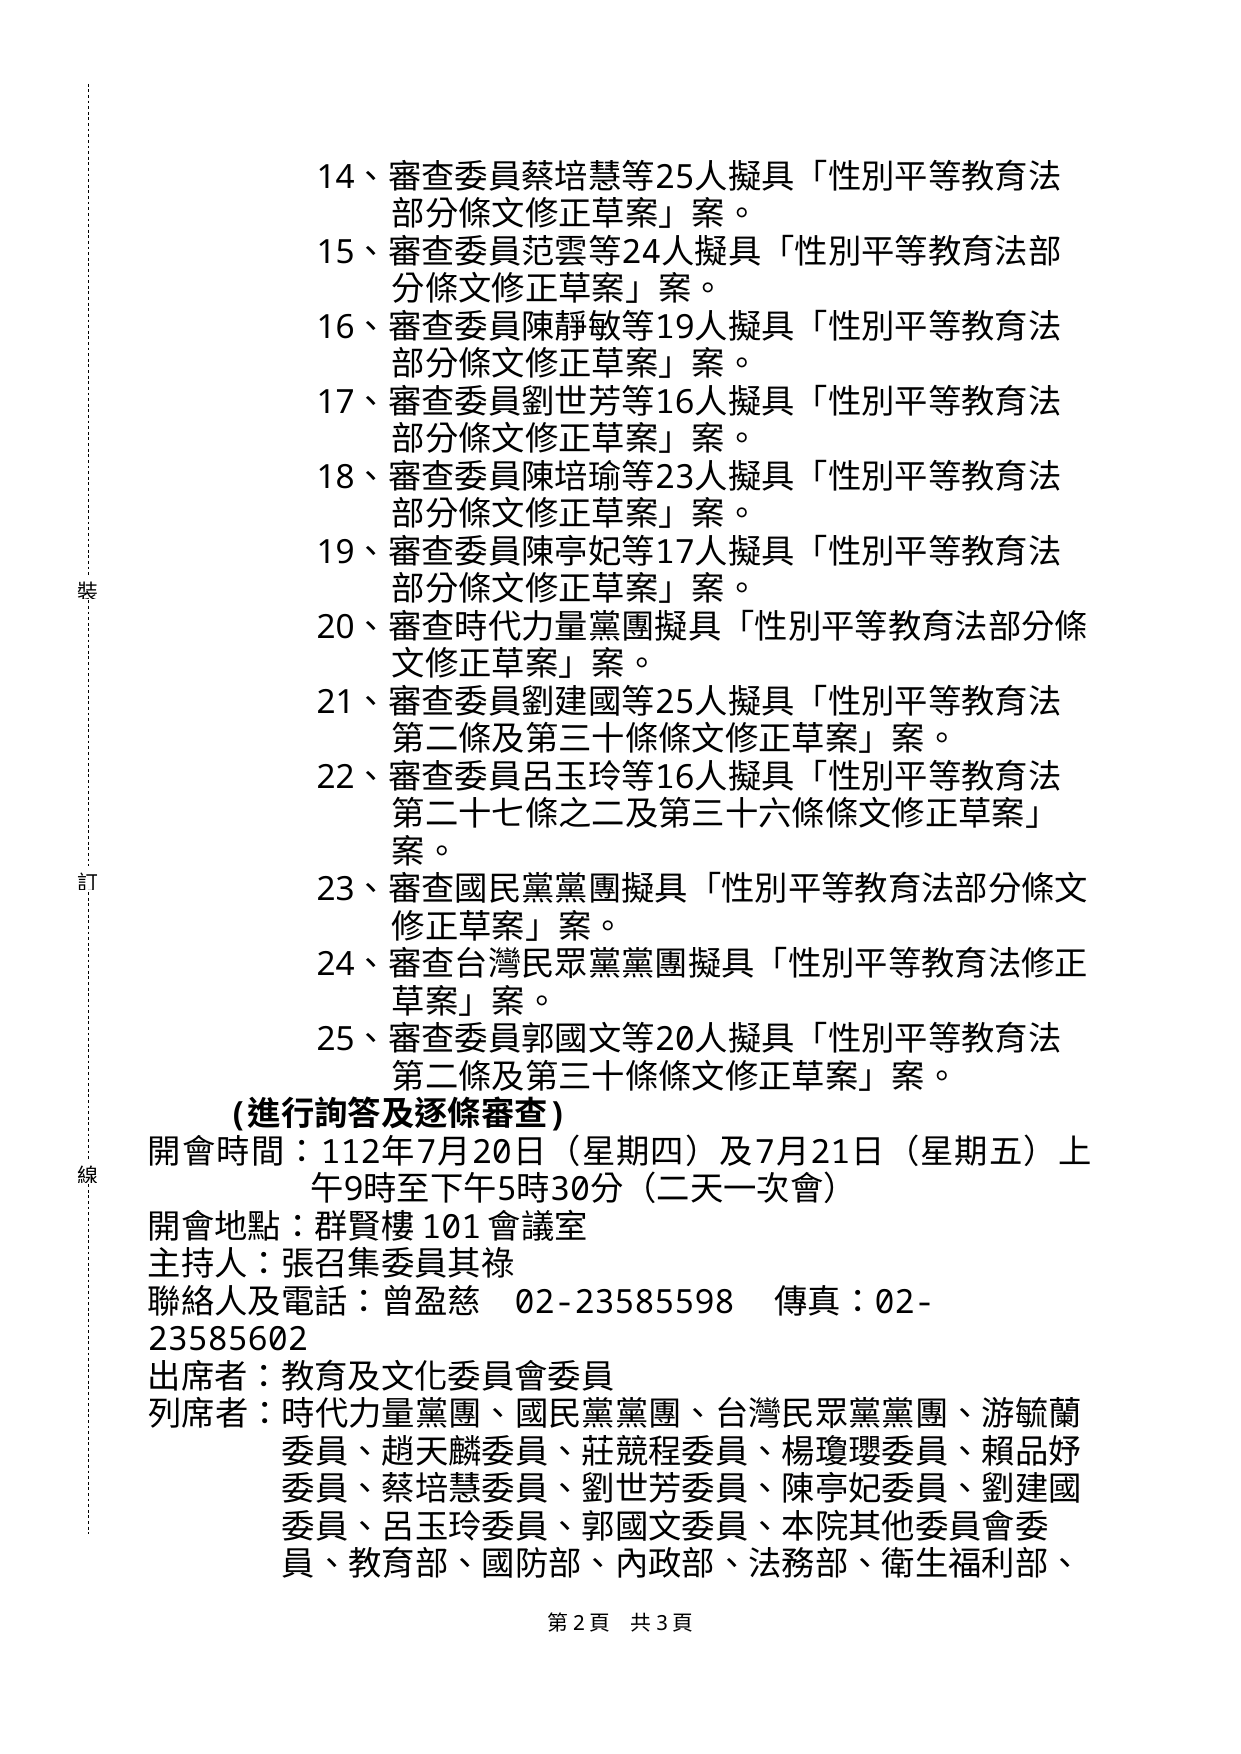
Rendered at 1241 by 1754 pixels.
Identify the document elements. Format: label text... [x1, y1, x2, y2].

list 審查委員陳亭妃等17人擬具「性別平等教育法部分條文修正草案」案。 [316, 533, 1092, 608]
list 審查國民黨黨團擬具「性別平等教育法部分條文修正草案」案。 [316, 871, 1092, 946]
text 出席者：教育及文化委員會委員 [148, 1358, 1092, 1396]
list 審查時代力量黨團擬具「性別平等教育法部分條文修正草案」案。 [316, 608, 1092, 683]
list 審查委員呂玉玲等16人擬具「性別平等教育法第二十七條之二及第三十六條條文修正草案」案。 [316, 758, 1092, 871]
list 審查委員陳靜敏等19人擬具「性別平等教育法部分條文修正草案」案。 [316, 308, 1092, 383]
list 審查委員范雲等24人擬具「性別平等教育法部分條文修正草案」案。 [316, 233, 1092, 308]
list 審查委員陳培瑜等23人擬具「性別平等教育法部分條文修正草案」案。 [316, 458, 1092, 533]
text 列席者：時代力量黨團、國民黨黨團、台灣民眾黨黨團、游毓蘭委員、趙天麟委員、莊競程委員、楊瓊瓔委員、賴品妤委員、蔡培慧委員、劉世芳委員、陳亭妃委員、劉建國委員、呂玉玲委員、郭國文委員、本院其他委員會委員、教育部、國防部、內政部、法務部、衛生福利部、 [148, 1396, 1092, 1583]
list 審查台灣民眾黨黨團擬具「性別平等教育法修正草案」案。 [316, 946, 1092, 1021]
list 審查委員蔡培慧等25人擬具「性別平等教育法部分條文修正草案」案。 [316, 158, 1092, 233]
text (進行詢答及逐條審查) [148, 1096, 1092, 1133]
text 開會地點：群賢樓101會議室 [148, 1208, 1092, 1246]
list 審查委員郭國文等20人擬具「性別平等教育法第二條及第三十條條文修正草案」案。 [316, 1021, 1092, 1096]
list 審查委員劉世芳等16人擬具「性別平等教育法部分條文修正草案」案。 [316, 383, 1092, 458]
list 審查委員劉建國等25人擬具「性別平等教育法第二條及第三十條條文修正草案」案。 [316, 683, 1092, 758]
text 聯絡人及電話：曾盈慈 02-23585598 傳真：02-23585602 [148, 1283, 1092, 1358]
text 主持人：張召集委員其祿 [148, 1246, 1092, 1283]
text 開會時間：112年7月20日（星期四）及7月21日（星期五）上午9時至下午5時30分（二天一次會） [148, 1133, 1092, 1208]
